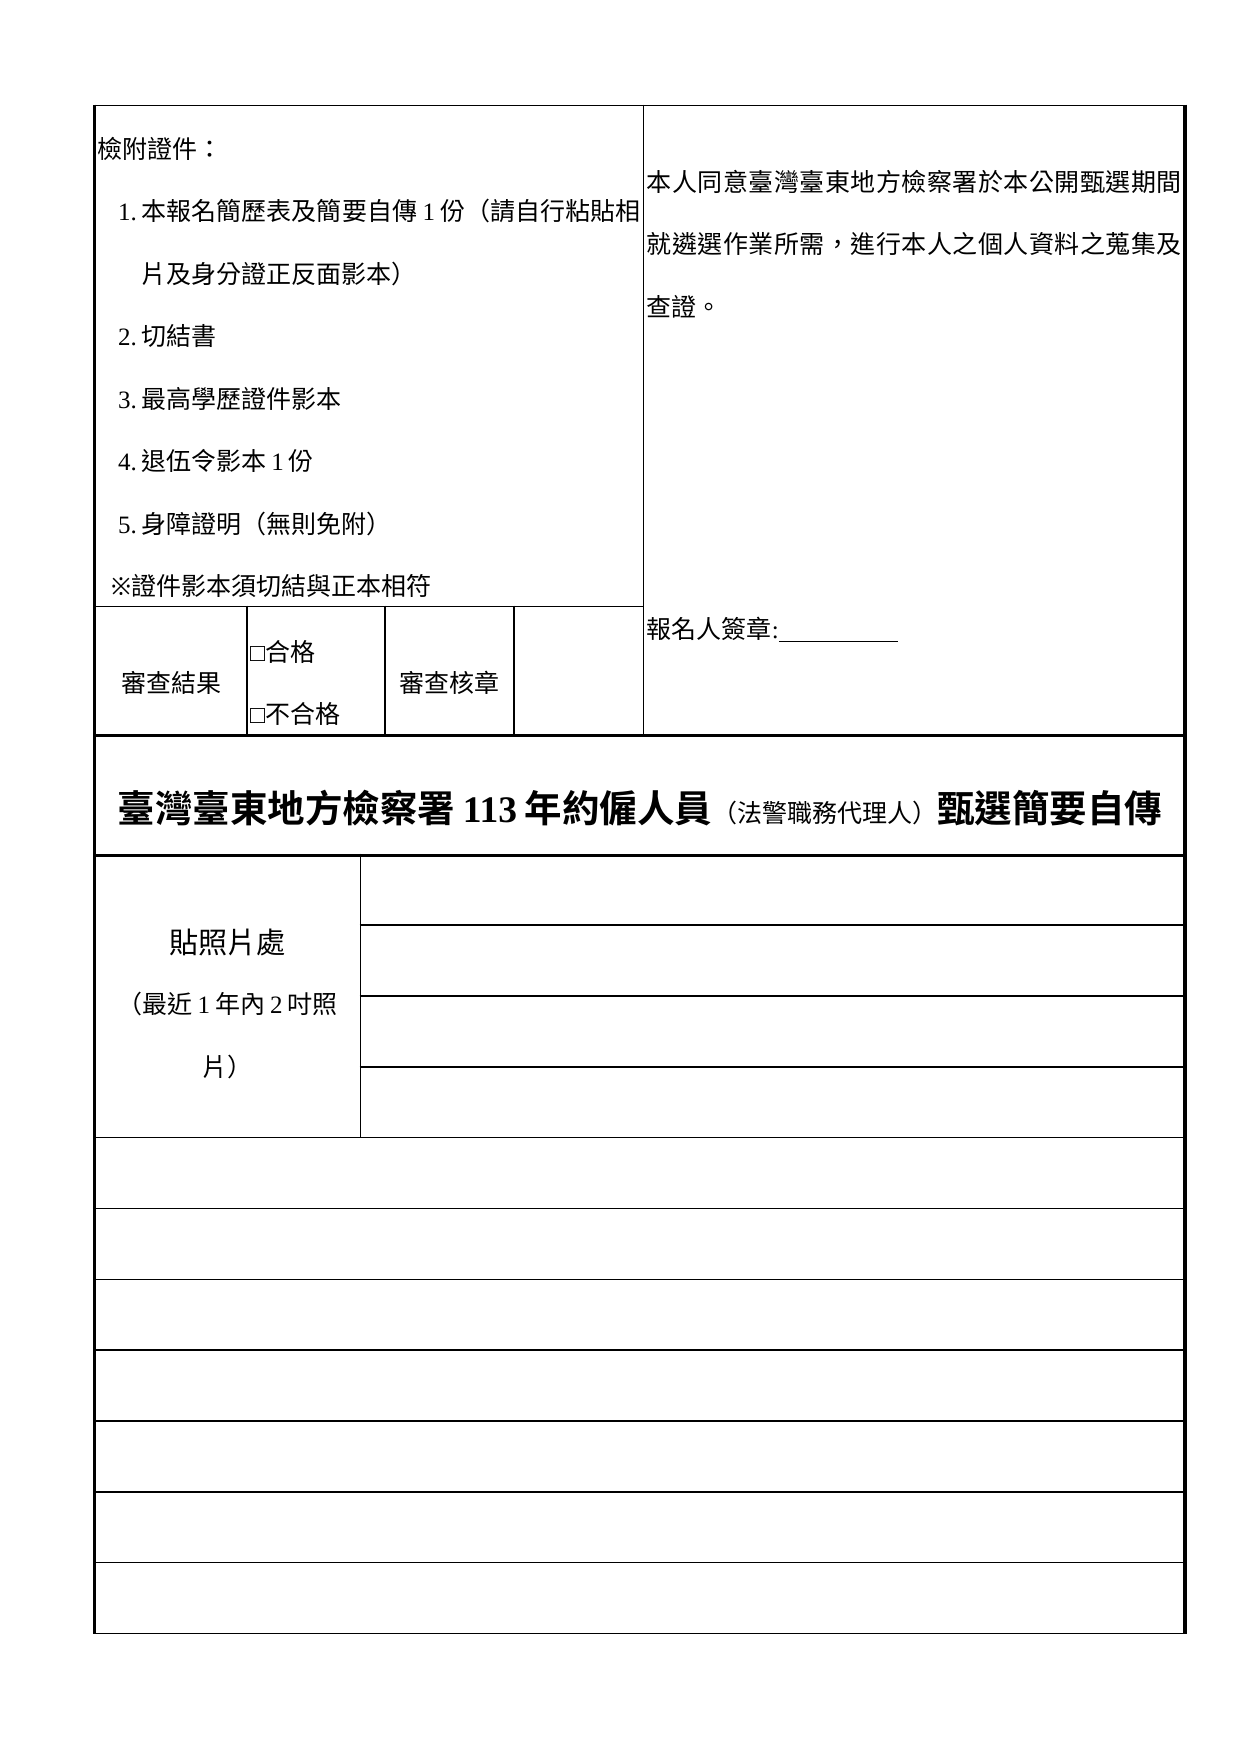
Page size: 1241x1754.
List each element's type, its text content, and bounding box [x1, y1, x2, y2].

table_cell [96, 1422, 1183, 1491]
table_cell [361, 926, 1183, 995]
table_cell [361, 1068, 1183, 1137]
table_cell [96, 1280, 1183, 1349]
table_cell 檢附證件： 本報名簡歷表及簡要自傳1份（請自行粘貼相片及身分證正反面影本） 切結書 最高學歷證件影本 退伍令影本1份 身障證明（無則免附） ※證件影本須切結與正本相符 [96, 106, 643, 606]
table_cell [96, 1351, 1183, 1420]
table_cell [96, 1209, 1183, 1278]
table_cell 臺灣臺東地方檢察署113年約僱人員（法警職務代理人）甄選簡要自傳 [96, 737, 1183, 853]
table_cell [361, 857, 1183, 924]
table_cell 本人同意臺灣臺東地方檢察署於本公開甄選期間就遴選作業所需，進行本人之個人資料之蒐集及查證。 報名人簽章: [644, 106, 1183, 734]
table_cell [361, 997, 1183, 1066]
table_cell [96, 1138, 1183, 1208]
table_cell 審查結果 [96, 607, 246, 734]
table_cell [96, 1563, 1183, 1633]
table_cell [96, 1493, 1183, 1562]
table_cell [515, 607, 643, 734]
table_cell 貼照片處 （最近1年內2吋照片） [96, 857, 360, 1137]
table_cell 審查核章 [386, 607, 513, 734]
table_cell □合格 □不合格 [248, 607, 384, 734]
